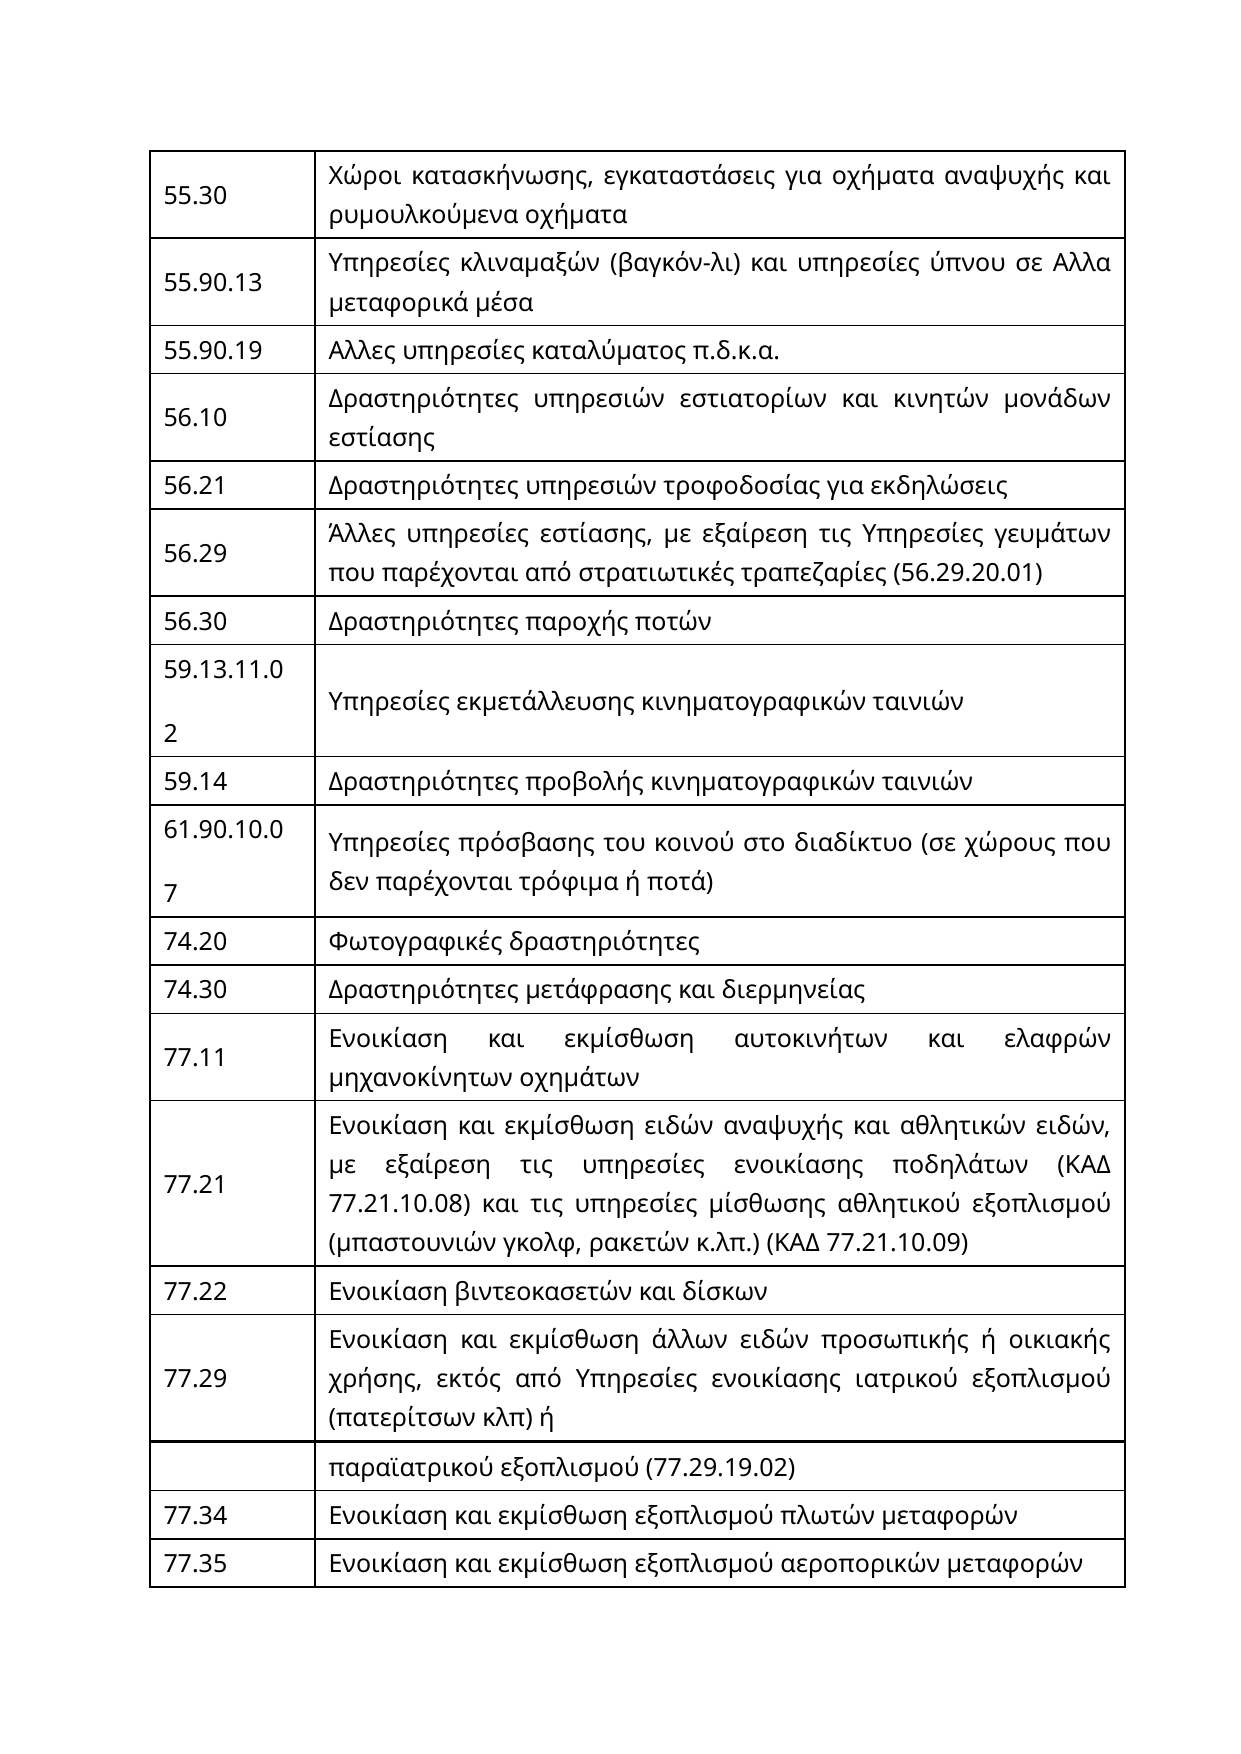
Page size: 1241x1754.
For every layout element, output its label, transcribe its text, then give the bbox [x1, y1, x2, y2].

table_cell Υπηρεσίες εκμετάλλευσης κινηματογραφικών ταινιών [316, 645, 1124, 756]
table_cell Δραστηριότητες παροχής ποτών [316, 597, 1124, 643]
table_cell Υπηρεσίες πρόσβασης του κοινού στο διαδίκτυο (σε χώρους που δεν παρέχονται τρόφιμα ή ποτά) [316, 806, 1124, 916]
table_cell Aλλες υπηρεσίες καταλύματος π.δ.κ.α. [316, 326, 1124, 373]
table_cell 77.29 [151, 1315, 314, 1440]
table_cell 55.30 [151, 152, 314, 237]
table_cell Φωτογραφικές δραστηριότητες [316, 918, 1124, 964]
table_cell Ενοικίαση και εκμίσθωση αυτοκινήτων και ελαφρών μηχανοκίνητων οχημάτων [316, 1014, 1124, 1100]
table_cell Δραστηριότητες υπηρεσιών τροφοδοσίας για εκδηλώσεις [316, 462, 1124, 508]
table_cell 56.29 [151, 510, 314, 595]
table_header παραϊατρικού εξοπλισμού (77.29.19.02) [316, 1443, 1124, 1490]
table_cell Δραστηριότητες υπηρεσιών εστιατορίων και κινητών μονάδων εστίασης [316, 374, 1124, 460]
table_cell Χώροι κατασκήνωσης, εγκαταστάσεις για οχήματα αναψυχής και ρυμουλκούμενα οχήματα [316, 152, 1124, 237]
table_cell Δραστηριότητες προβολής κινηματογραφικών ταινιών [316, 757, 1124, 804]
table_cell 55.90.13 [151, 239, 314, 324]
table_cell Ενοικίαση και εκμίσθωση εξοπλισμού πλωτών μεταφορών [316, 1491, 1124, 1538]
table_cell Ενοικίαση και εκμίσθωση εξοπλισμού αεροπορικών μεταφορών [316, 1540, 1124, 1586]
table_cell 77.11 [151, 1014, 314, 1100]
table_cell 77.22 [151, 1267, 314, 1313]
table_cell 77.35 [151, 1540, 314, 1586]
table_cell 56.10 [151, 374, 314, 460]
table_cell 59.14 [151, 757, 314, 804]
table_cell Άλλες υπηρεσίες εστίασης, με εξαίρεση τις Υπηρεσίες γευμάτων που παρέχονται από στρατιωτικές τραπεζαρίες (56.29.20.01) [316, 510, 1124, 595]
table_cell 61.90.10.0 7 [151, 806, 314, 916]
table_cell 59.13.11.0 2 [151, 645, 314, 756]
table_cell Ενοικίαση βιντεοκασετών και δίσκων [316, 1267, 1124, 1313]
table_header [151, 1443, 314, 1490]
table_cell 56.21 [151, 462, 314, 508]
table_cell 55.90.19 [151, 326, 314, 373]
table_cell 56.30 [151, 597, 314, 643]
table_cell 74.30 [151, 966, 314, 1012]
table_cell Ενοικίαση και εκμίσθωση άλλων ειδών προσωπικής ή οικιακής χρήσης, εκτός από Υπηρεσίες ενοικίασης ιατρικού εξοπλισμού (πατερίτσων κλπ) ή [316, 1315, 1124, 1440]
table_cell Ενοικίαση και εκμίσθωση ειδών αναψυχής και αθλητικών ειδών, με εξαίρεση τις υπηρεσίες ενοικίασης ποδηλάτων (ΚΑΔ 77.21.10.08) και τις υπηρεσίες μίσθωσης αθλητικού εξοπλισμού (μπαστουνιών γκολφ, ρακετών κ.λπ.) (ΚΑΔ 77.21.10.09) [316, 1101, 1124, 1265]
table_cell Δραστηριότητες μετάφρασης και διερμηνείας [316, 966, 1124, 1012]
table_cell 77.34 [151, 1491, 314, 1538]
table_cell Υπηρεσίες κλιναμαξών (βαγκόν-λι) και υπηρεσίες ύπνου σε Aλλα μεταφορικά μέσα [316, 239, 1124, 324]
table_cell 77.21 [151, 1101, 314, 1265]
table_cell 74.20 [151, 918, 314, 964]
